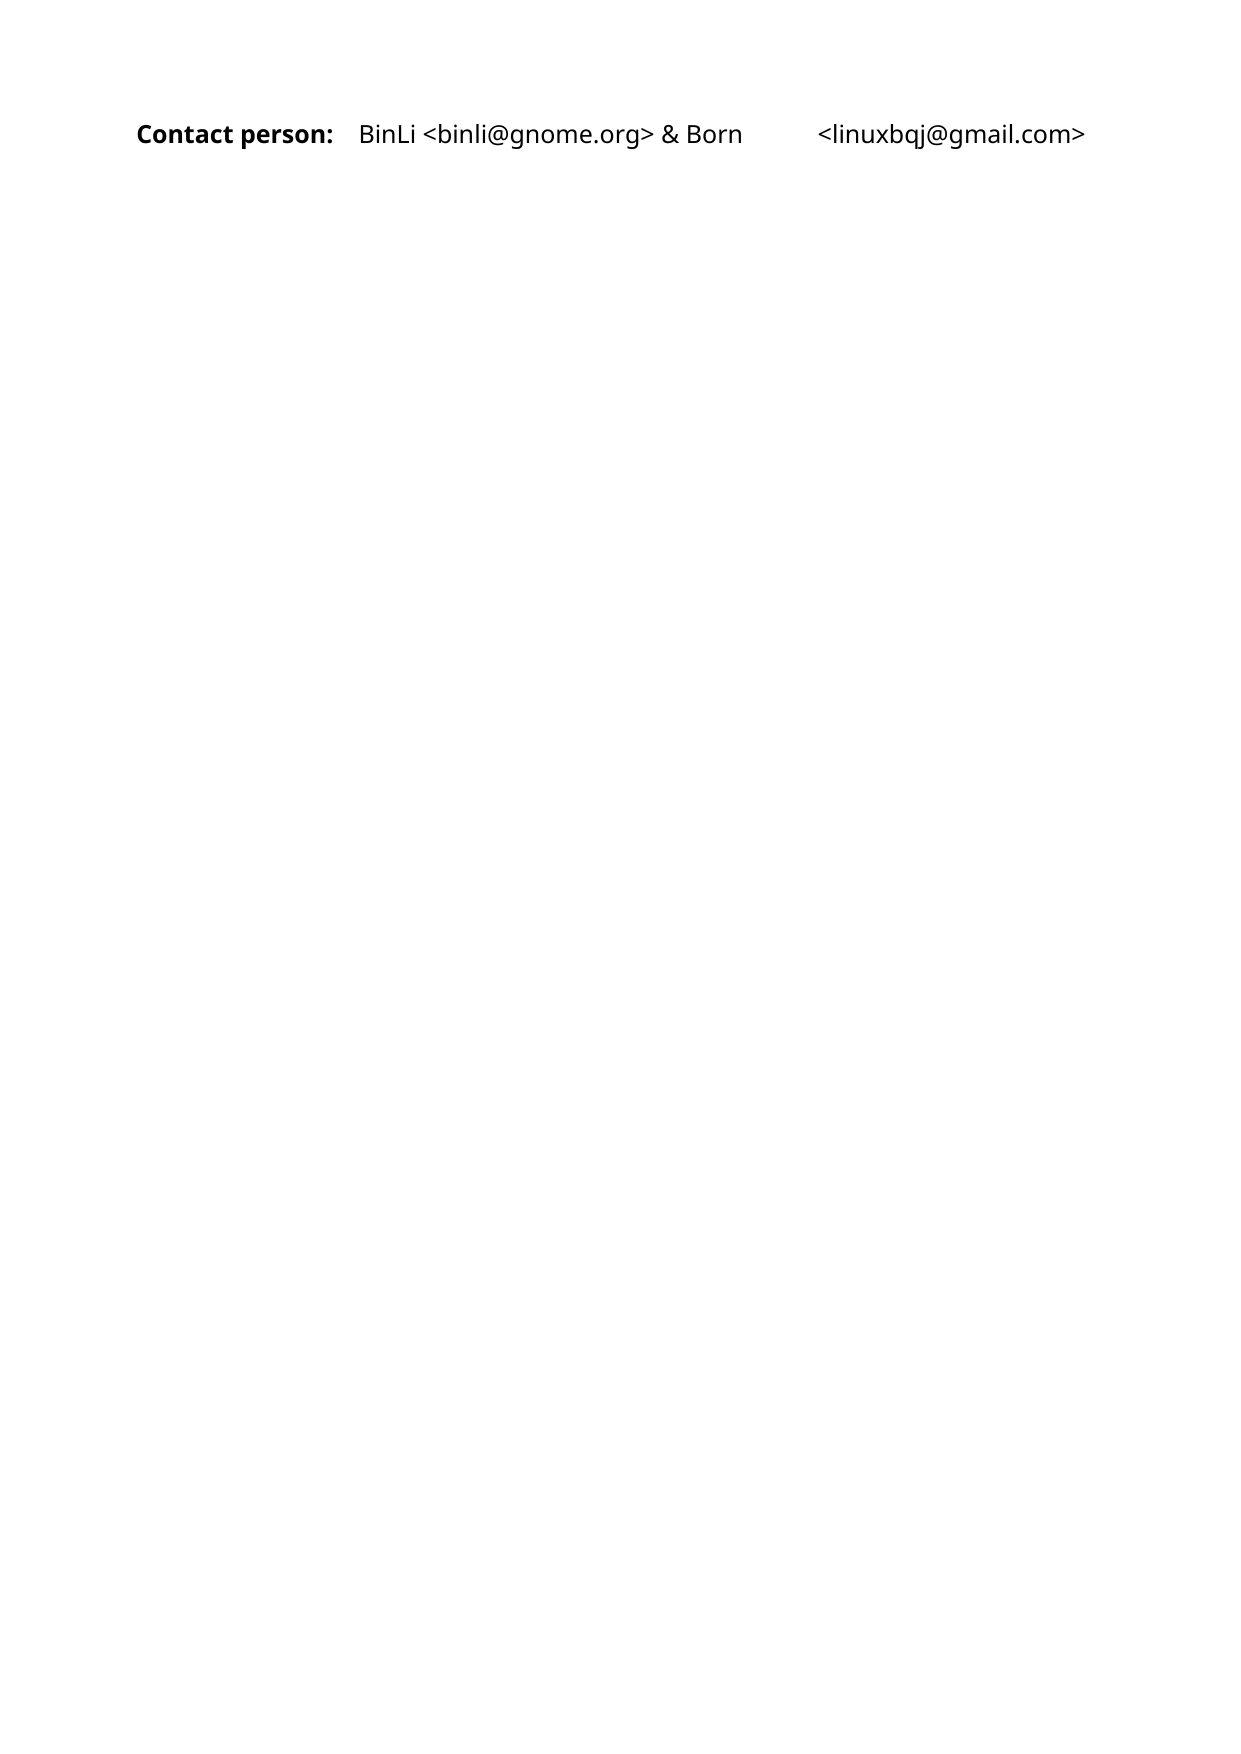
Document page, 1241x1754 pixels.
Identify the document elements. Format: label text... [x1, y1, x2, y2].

text Contact person: BinLi <binli@gnome.org> & Born <linuxbqj@gmail.com> [1092, 117, 1152, 151]
